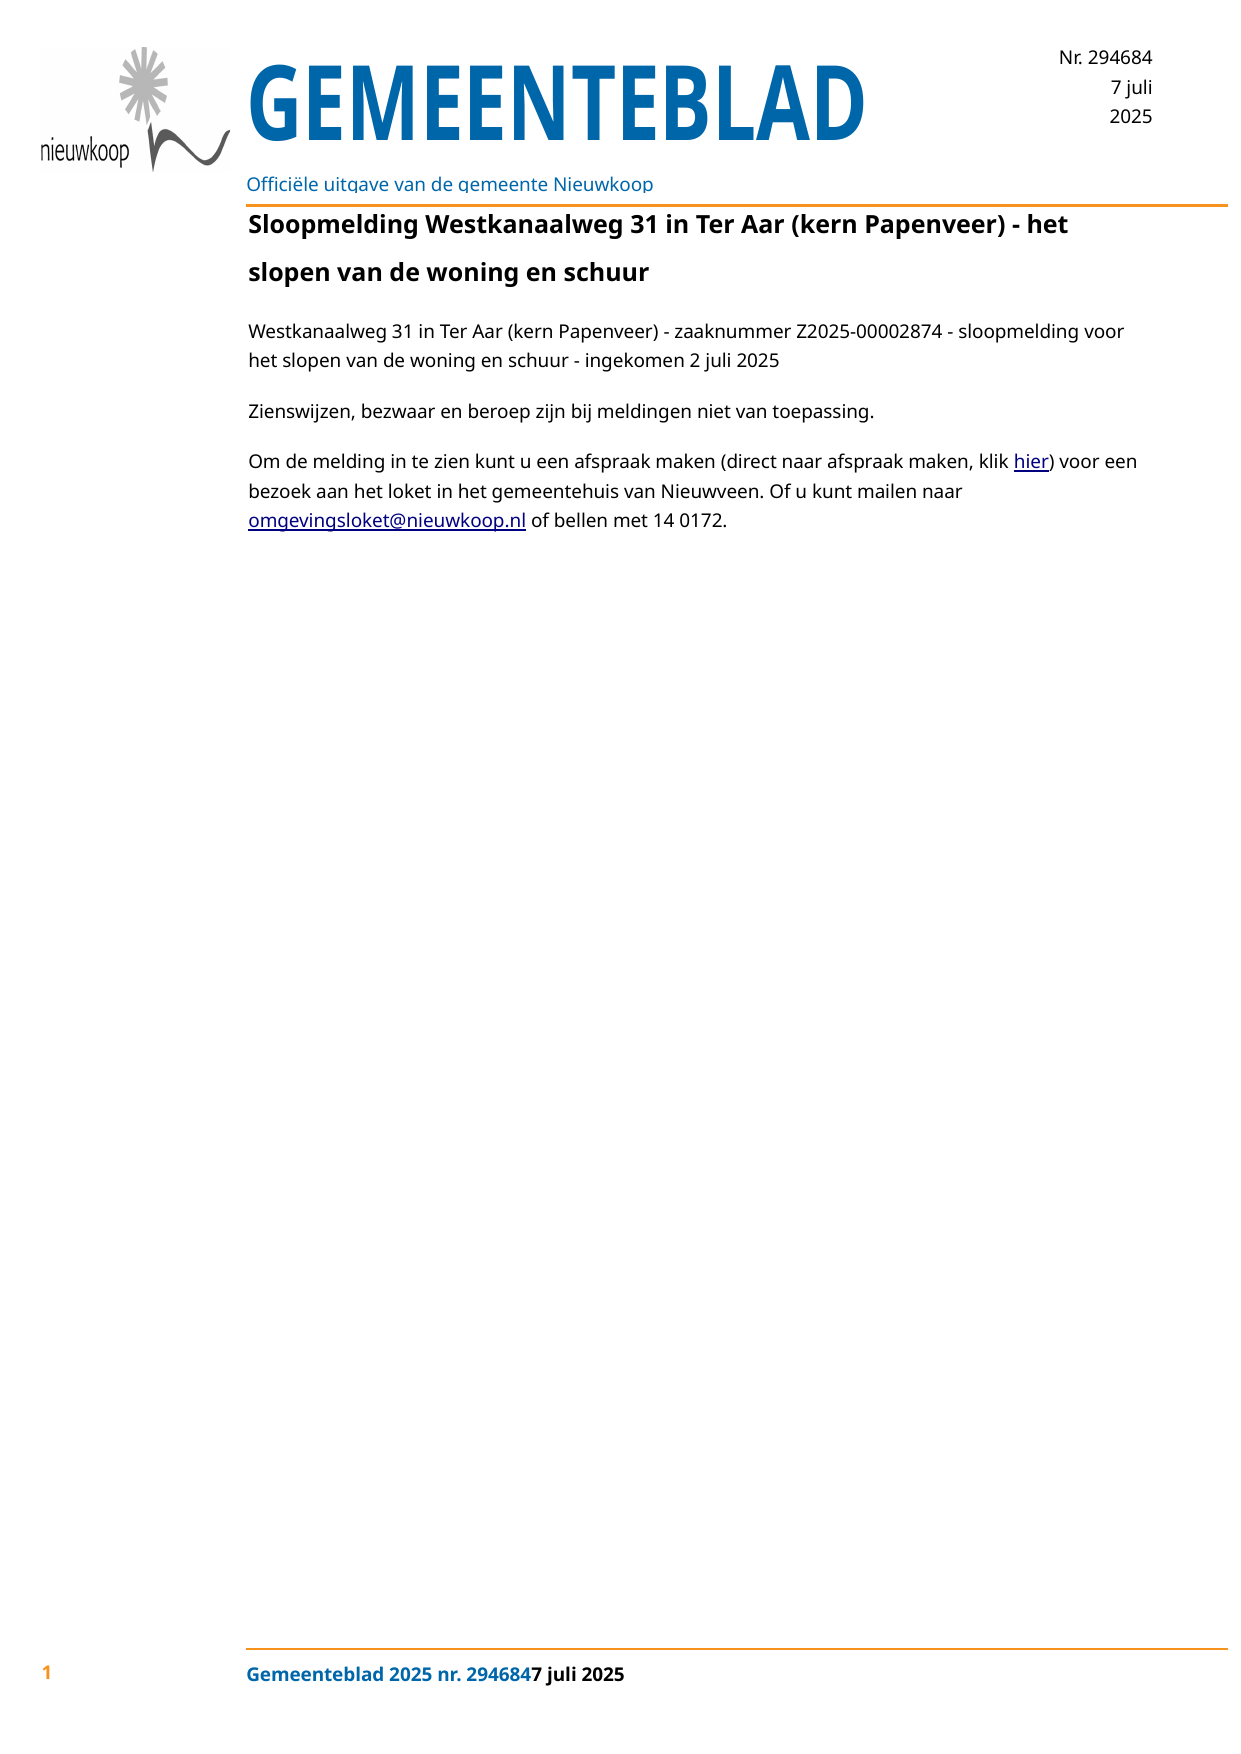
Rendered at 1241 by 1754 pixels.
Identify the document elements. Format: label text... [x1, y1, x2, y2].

text Om de melding in te zien kunt u een afspraak maken (direct naar afspraak maken, klik hier) voor een bezoek aan het loket in het gemeentehuis van Nieuwveen. Of u kunt mailen naar omgevingsloket@nieuwkoop.nl of bellen met 14 0172. [248, 448, 1152, 533]
text Sloopmelding Westkanaalweg 31 in Ter Aar (kern Papenveer) - het slopen van de woning en schuur [248, 207, 1152, 288]
text Zienswijzen, bezwaar en beroep zijn bij meldingen niet van toepassing. [248, 398, 1152, 424]
picture [41, 47, 231, 172]
text Westkanaalweg 31 in Ter Aar (kern Papenveer) - zaaknummer Z2025-00002874 - sloopmelding voor het slopen van de woning en schuur - ingekomen 2 juli 2025 [248, 318, 1152, 373]
